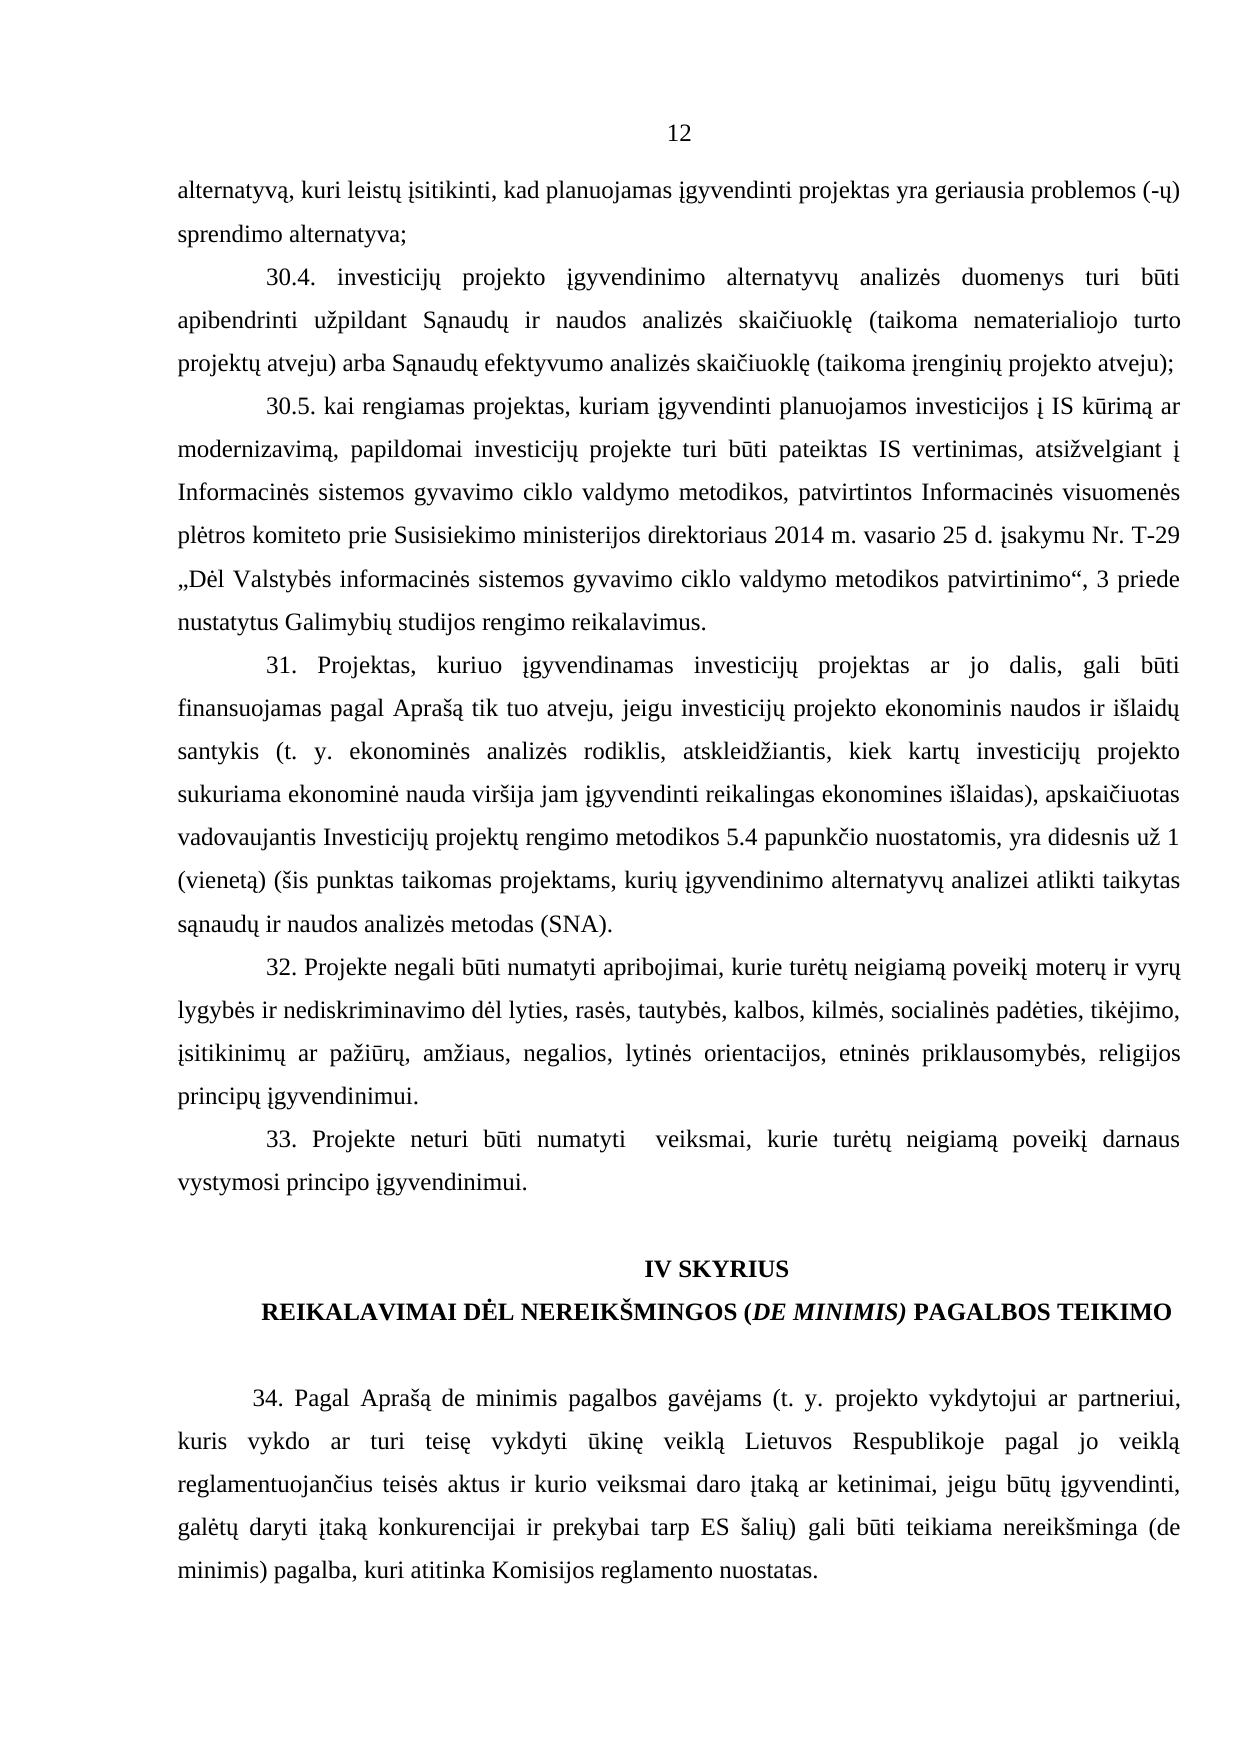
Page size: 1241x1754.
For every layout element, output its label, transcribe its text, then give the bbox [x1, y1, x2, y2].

text 31. Projektas, kuriuo įgyvendinamas investicijų projektas ar jo dalis, gali būti finansuojamas pagal Aprašą tik tuo atveju, jeigu investicijų projekto ekonominis naudos ir išlaidų santykis (t. y. ekonominės analizės rodiklis, atskleidžiantis, kiek kartų investicijų projekto sukuriama ekonominė nauda viršija jam įgyvendinti reikalingas ekonomines išlaidas), apskaičiuotas vadovaujantis Investicijų projektų rengimo metodikos 5.4 papunkčio nuostatomis, yra didesnis už 1 (vienetą) (šis punktas taikomas projektams, kurių įgyvendinimo alternatyvų analizei atlikti taikytas sąnaudų ir naudos analizės metodas (SNA). [177, 650, 1181, 937]
text 30.5. kai rengiamas projektas, kuriam įgyvendinti planuojamos investicijos į IS kūrimą ar modernizavimą, papildomai investicijų projekte turi būti pateiktas IS vertinimas, atsižvelgiant į Informacinės sistemos gyvavimo ciklo valdymo metodikos, patvirtintos Informacinės visuomenės plėtros komiteto prie Susisiekimo ministerijos direktoriaus 2014 m. vasario 25 d. įsakymu Nr. T-29 „Dėl Valstybės informacinės sistemos gyvavimo ciklo valdymo metodikos patvirtinimo“, 3 priede nustatytus Galimybių studijos rengimo reikalavimus. [177, 391, 1181, 636]
text IV SKYRIUS [177, 1254, 1181, 1282]
text 34. Pagal Aprašą de minimis pagalbos gavėjams (t. y. projekto vykdytojui ar partneriui, kuris vykdo ar turi teisę vykdyti ūkinę veiklą Lietuvos Respublikoje pagal jo veiklą reglamentuojančius teisės aktus ir kurio veiksmai daro įtaką ar ketinimai, jeigu būtų įgyvendinti, galėtų daryti įtaką konkurencijai ir prekybai tarp ES šalių) gali būti teikiama nereikšminga (de minimis) pagalba, kuri atitinka Komisijos reglamento nuostatas. [177, 1383, 1181, 1584]
text REIKALAVIMAI DĖL NEREIKŠMINGOS (DE MINIMIS) PAGALBOS TEIKIMO [177, 1297, 1181, 1326]
text alternatyvą, kuri leistų įsitikinti, kad planuojamas įgyvendinti projektas yra geriausia problemos (-ų) sprendimo alternatyva; [177, 176, 1181, 247]
text 30.4. investicijų projekto įgyvendinimo alternatyvų analizės duomenys turi būti apibendrinti užpildant Sąnaudų ir naudos analizės skaičiuoklę (taikoma nematerialiojo turto projektų atveju) arba Sąnaudų efektyvumo analizės skaičiuoklę (taikoma įrenginių projekto atveju); [177, 262, 1181, 377]
text 33. Projekte neturi būti numatyti veiksmai, kurie turėtų neigiamą poveikį darnaus vystymosi principo įgyvendinimui. [177, 1124, 1181, 1196]
text 32. Projekte negali būti numatyti apribojimai, kurie turėtų neigiamą poveikį moterų ir vyrų lygybės ir nediskriminavimo dėl lyties, rasės, tautybės, kalbos, kilmės, socialinės padėties, tikėjimo, įsitikinimų ar pažiūrų, amžiaus, negalios, lytinės orientacijos, etninės priklausomybės, religijos principų įgyvendinimui. [177, 952, 1181, 1110]
